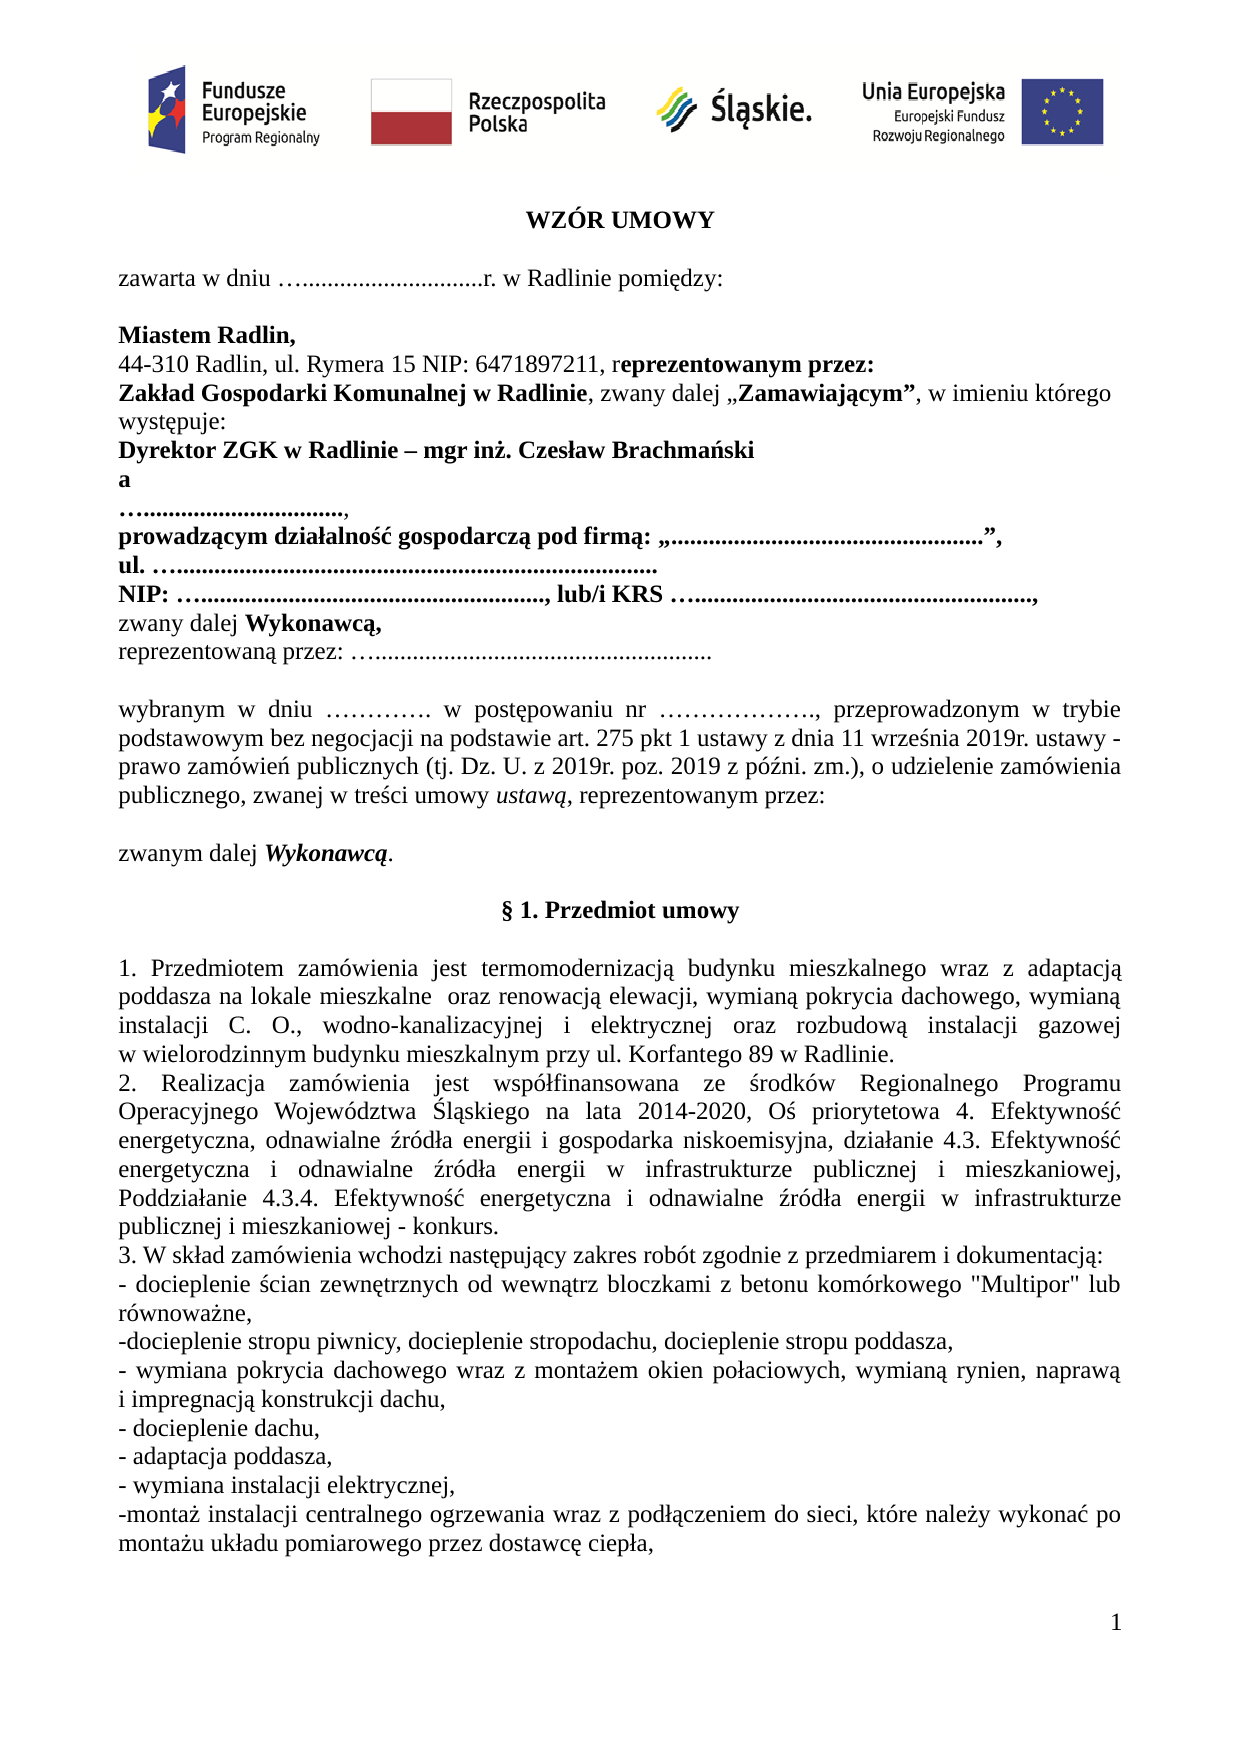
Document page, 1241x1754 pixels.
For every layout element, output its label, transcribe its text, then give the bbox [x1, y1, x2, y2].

text - adaptacja poddasza, [118, 1441, 1122, 1470]
text Miastem Radlin, [118, 320, 1122, 349]
text 3. W skład zamówienia wchodzi następujący zakres robót zgodnie z przedmiarem i dokumentacją: [118, 1240, 1122, 1269]
text NIP: …......................................................., lub/i KRS …......................................................, [118, 579, 1122, 608]
text - docieplenie dachu, [118, 1413, 1122, 1441]
text prowadzącym działalność gospodarczą pod firmą: „..................................................”, [118, 521, 1122, 550]
text zwanym dalej Wykonawcą. [118, 838, 1122, 866]
text WZÓR UMOWY [118, 205, 1122, 234]
text zawarta w dniu ….............................r. w Radlinie pomiędzy: [118, 263, 1122, 291]
text Dyrektor ZGK w Radlinie – mgr inż. Czesław Brachmański [118, 435, 1122, 464]
text - wymiana pokrycia dachowego wraz z montażem okien połaciowych, wymianą rynien, naprawą i impregnacją konstrukcji dachu, [118, 1355, 1122, 1413]
text - docieplenie ścian zewnętrznych od wewnątrz bloczkami z betonu komórkowego "Multipor" lub równoważne, [118, 1269, 1122, 1326]
text § 1. Przedmiot umowy [118, 895, 1122, 924]
picture [131, 44, 1120, 174]
text Zakład Gospodarki Komunalnej w Radlinie, zwany dalej „Zamawiającym”, w imieniu którego występuje: [118, 378, 1122, 435]
text -docieplenie stropu piwnicy, docieplenie stropodachu, docieplenie stropu poddasza, [118, 1326, 1122, 1355]
text -montaż instalacji centralnego ogrzewania wraz z podłączeniem do sieci, które należy wykonać po montażu układu pomiarowego przez dostawcę ciepła, [118, 1499, 1122, 1556]
text 44-310 Radlin, ul. Rymera 15 NIP: 6471897211, reprezentowanym przez: [118, 349, 1122, 378]
text - wymiana instalacji elektrycznej, [118, 1470, 1122, 1499]
text 1. Przedmiotem zamówienia jest termomodernizacją budynku mieszkalnego wraz z adaptacją poddasza na lokale mieszkalne oraz renowacją elewacji, wymianą pokrycia dachowego, wymianą instalacji C. O., wodno-kanalizacyjnej i elektrycznej oraz rozbudową instalacji gazowej w wielorodzinnym budynku mieszkalnym przy ul. Korfantego 89 w Radlinie. [118, 953, 1122, 1068]
text …................................, [118, 493, 1122, 521]
text a [118, 464, 1122, 493]
text ul. …............................................................................. [118, 550, 1122, 579]
text zwany dalej Wykonawcą, [118, 608, 1122, 636]
text 2. Realizacja zamówienia jest współfinansowana ze środków Regionalnego Programu Operacyjnego Województwa Śląskiego na lata 2014-2020, Oś priorytetowa 4. Efektywność energetyczna, odnawialne źródła energii i gospodarka niskoemisyjna, działanie 4.3. Efektywność energetyczna i odnawialne źródła energii w infrastrukturze publicznej i mieszkaniowej, Poddziałanie 4.3.4. Efektywność energetyczna i odnawialne źródła energii w infrastrukturze publicznej i mieszkaniowej - konkurs. [118, 1068, 1122, 1240]
text wybranym w dniu …………. w postępowaniu nr ………………., przeprowadzonym w trybie podstawowym bez negocjacji na podstawie art. 275 pkt 1 ustawy z dnia 11 września 2019r. ustawy - prawo zamówień publicznych (tj. Dz. U. z 2019r. poz. 2019 z późni. zm.), o udzielenie zamówienia publicznego, zwanej w treści umowy ustawą, reprezentowanym przez: [118, 694, 1122, 809]
text reprezentowaną przez: …...................................................... [118, 636, 1122, 665]
